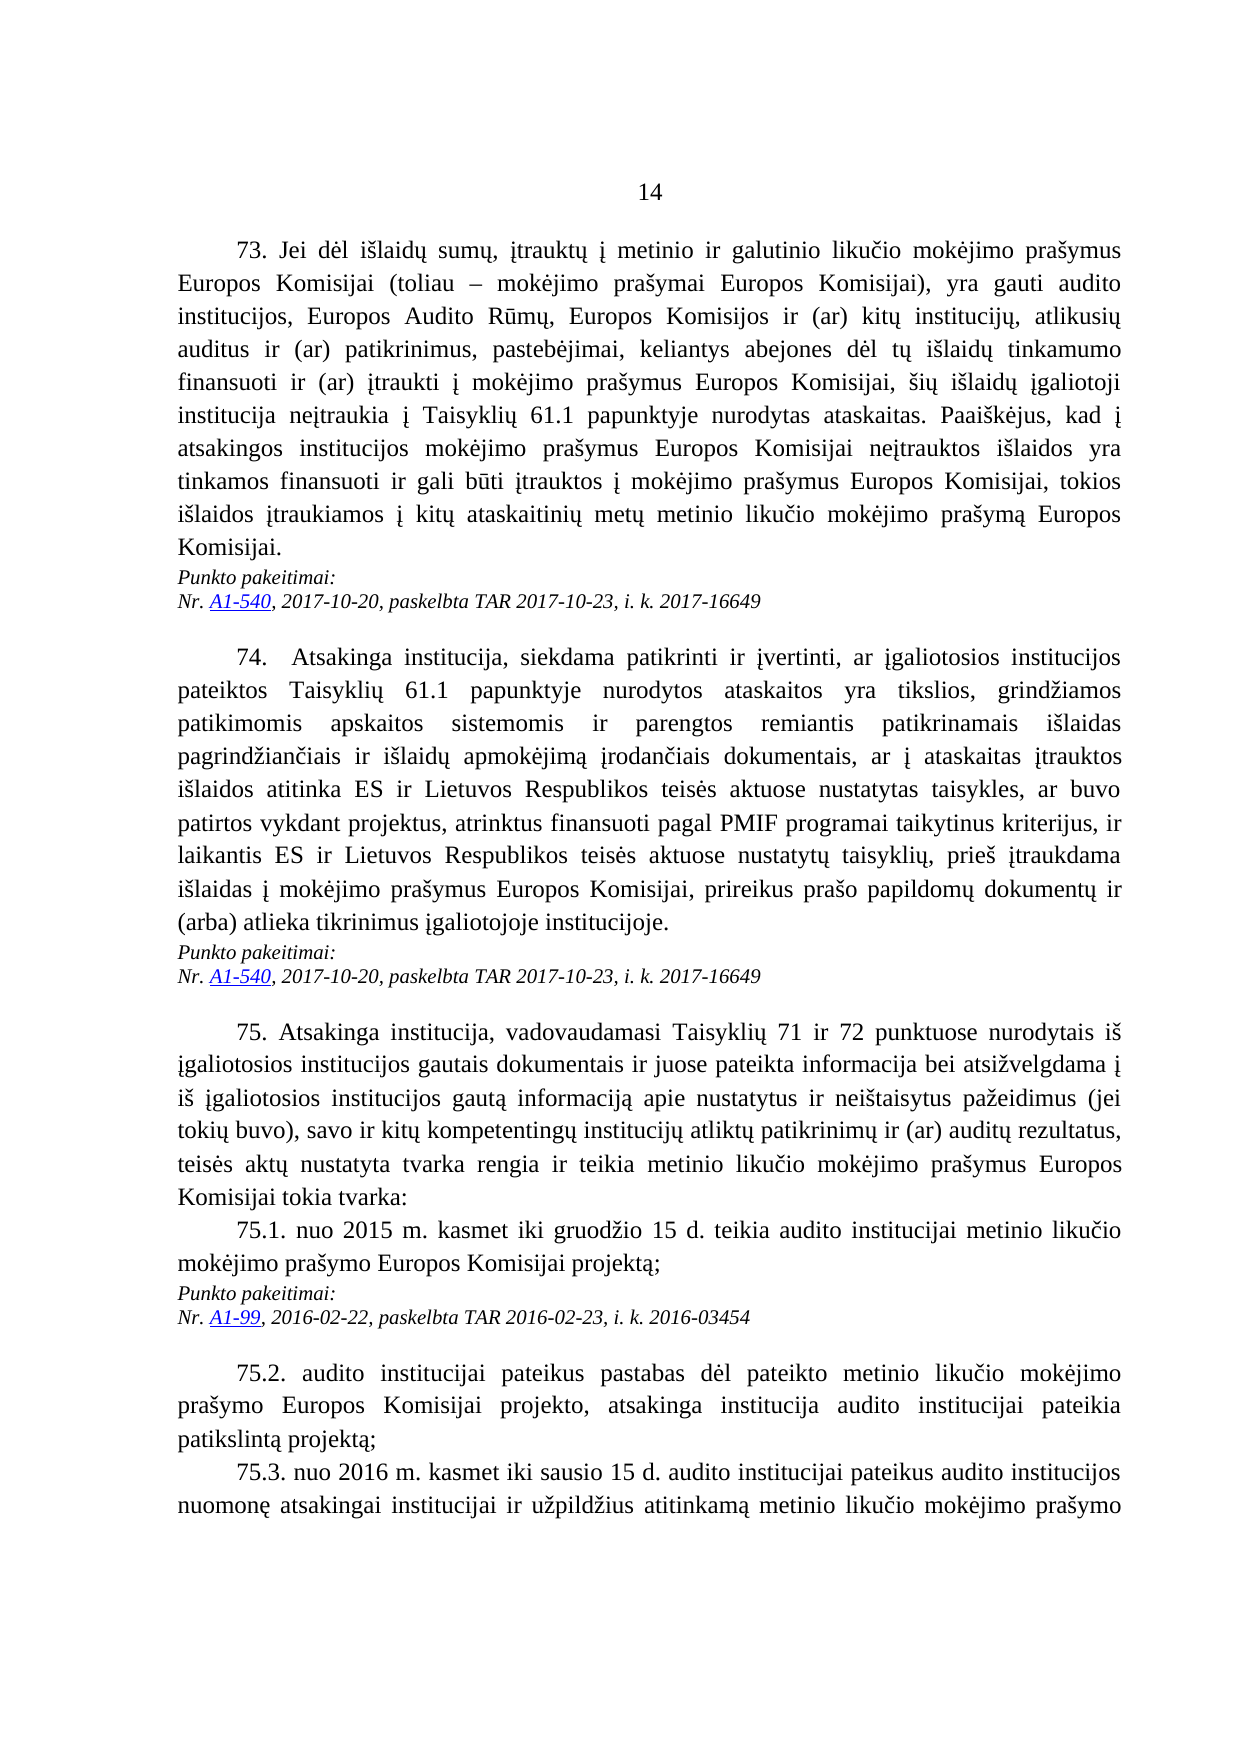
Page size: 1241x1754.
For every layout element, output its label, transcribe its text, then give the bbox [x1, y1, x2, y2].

text 75.2. audito institucijai pateikus pastabas dėl pateikto metinio likučio mokėjimo prašymo Europos Komisijai projekto, atsakinga institucija audito institucijai pateikia patikslintą projektą; [177, 1358, 1122, 1452]
text Punkto pakeitimai: [177, 940, 1122, 964]
text Nr. A1-540, 2017-10-20, paskelbta TAR 2017-10-23, i. k. 2017-16649 [177, 589, 1122, 613]
text 75.3. nuo 2016 m. kasmet iki sausio 15 d. audito institucijai pateikus audito institucijos nuomonę atsakingai institucijai ir užpildžius atitinkamą metinio likučio mokėjimo prašymo [177, 1457, 1122, 1518]
text 74. Atsakinga institucija, siekdama patikrinti ir įvertinti, ar įgaliotosios institucijos pateiktos Taisyklių 61.1 papunktyje nurodytos ataskaitos yra tikslios, grindžiamos patikimomis apskaitos sistemomis ir parengtos remiantis patikrinamais išlaidas pagrindžiančiais ir išlaidų apmokėjimą įrodančiais dokumentais, ar į ataskaitas įtrauktos išlaidos atitinka ES ir Lietuvos Respublikos teisės aktuose nustatytas taisykles, ar buvo patirtos vykdant projektus, atrinktus finansuoti pagal PMIF programai taikytinus kriterijus, ir laikantis ES ir Lietuvos Respublikos teisės aktuose nustatytų taisyklių, prieš įtraukdama išlaidas į mokėjimo prašymus Europos Komisijai, prireikus prašo papildomų dokumentų ir (arba) atlieka tikrinimus įgaliotojoje institucijoje. [177, 642, 1122, 935]
text Punkto pakeitimai: [177, 565, 1122, 589]
text Nr. A1-99, 2016-02-22, paskelbta TAR 2016-02-23, i. k. 2016-03454 [177, 1305, 1122, 1329]
text 75.1. nuo 2015 m. kasmet iki gruodžio 15 d. teikia audito institucijai metinio likučio mokėjimo prašymo Europos Komisijai projektą; [177, 1215, 1122, 1276]
text Nr. A1-540, 2017-10-20, paskelbta TAR 2017-10-23, i. k. 2017-16649 [177, 964, 1122, 988]
text 75. Atsakinga institucija, vadovaudamasi Taisyklių 71 ir 72 punktuose nurodytais iš įgaliotosios institucijos gautais dokumentais ir juose pateikta informacija bei atsižvelgdama į iš įgaliotosios institucijos gautą informaciją apie nustatytus ir neištaisytus pažeidimus (jei tokių buvo), savo ir kitų kompetentingų institucijų atliktų patikrinimų ir (ar) auditų rezultatus, teisės aktų nustatyta tvarka rengia ir teikia metinio likučio mokėjimo prašymus Europos Komisijai tokia tvarka: [177, 1017, 1122, 1210]
text Punkto pakeitimai: [177, 1281, 1122, 1305]
text 73. Jei dėl išlaidų sumų, įtrauktų į metinio ir galutinio likučio mokėjimo prašymus Europos Komisijai (toliau – mokėjimo prašymai Europos Komisijai), yra gauti audito institucijos, Europos Audito Rūmų, Europos Komisijos ir (ar) kitų institucijų, atlikusių auditus ir (ar) patikrinimus, pastebėjimai, keliantys abejones dėl tų išlaidų tinkamumo finansuoti ir (ar) įtraukti į mokėjimo prašymus Europos Komisijai, šių išlaidų įgaliotoji institucija neįtraukia į Taisyklių 61.1 papunktyje nurodytas ataskaitas. Paaiškėjus, kad į atsakingos institucijos mokėjimo prašymus Europos Komisijai neįtrauktos išlaidos yra tinkamos finansuoti ir gali būti įtrauktos į mokėjimo prašymus Europos Komisijai, tokios išlaidos įtraukiamos į kitų ataskaitinių metų metinio likučio mokėjimo prašymą Europos Komisijai. [177, 235, 1122, 561]
